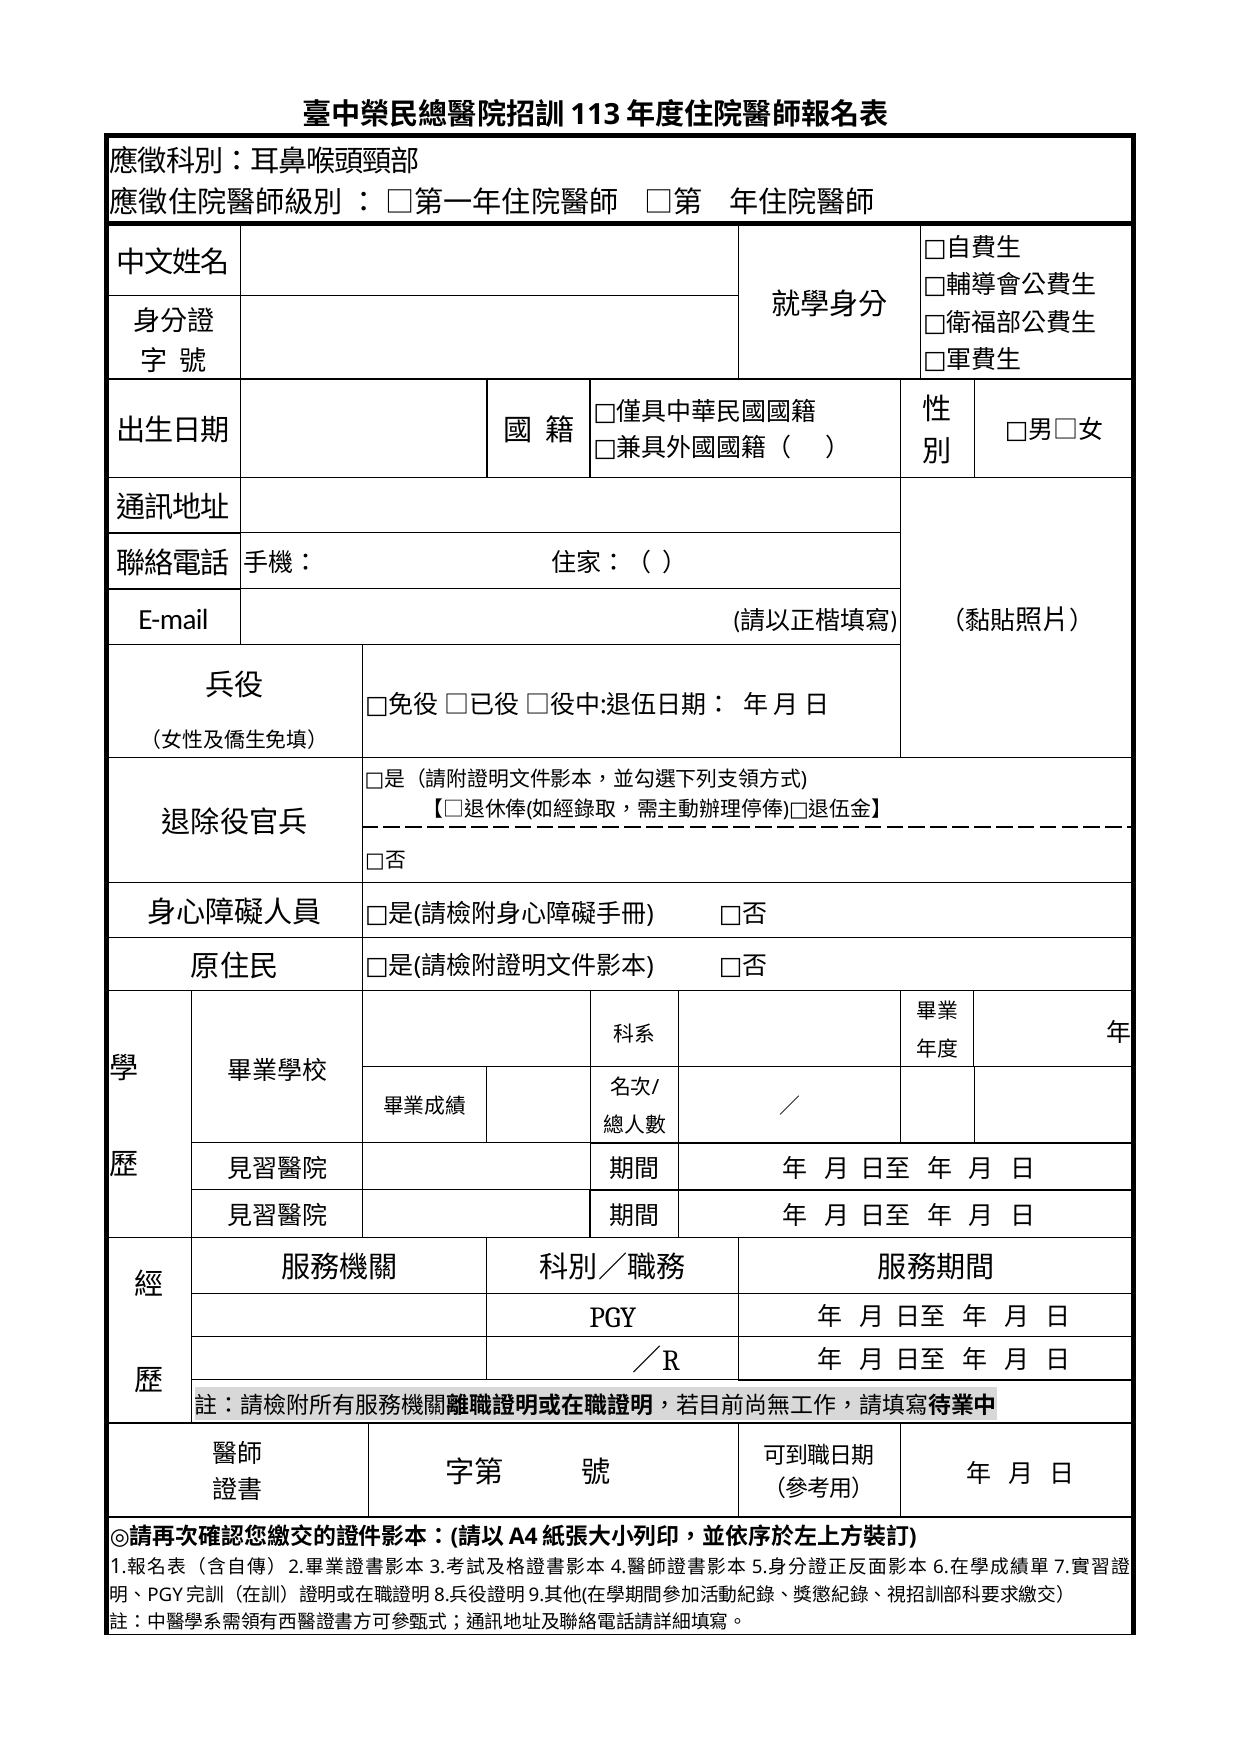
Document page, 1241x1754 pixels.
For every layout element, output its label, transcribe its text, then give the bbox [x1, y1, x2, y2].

table_cell 見習醫院 [192, 1143, 362, 1189]
table_cell 名次/ 總人數 [591, 1067, 678, 1142]
text 臺中榮民總醫院招訓113年度住院醫師報名表 [168, 91, 1022, 133]
table_cell 可到職日期 （參考用） [739, 1424, 900, 1516]
table_cell PGY [487, 1294, 738, 1336]
table_cell 服務機關 [192, 1238, 486, 1292]
table_cell □是（請附證明文件影本，並勾選下列支領方式) 【□退休俸(如經錄取，需主動辦理停俸)□退伍金】 [363, 758, 1131, 826]
table_cell ／R [487, 1337, 738, 1379]
table_cell 就學身分 [739, 226, 920, 378]
table_cell [363, 991, 590, 1066]
table_cell 畢業成績 [363, 1067, 486, 1142]
table_cell 國 籍 [488, 380, 589, 476]
table_cell 科系 [591, 991, 678, 1066]
table_cell 年 [974, 991, 1131, 1066]
table_cell 經 歷 [109, 1238, 191, 1422]
table_cell 學 歷 [109, 991, 191, 1237]
table_cell (請以正楷填寫) [241, 589, 900, 644]
table_cell 畢業學校 [192, 991, 362, 1142]
table_cell □否 [363, 826, 1131, 882]
table_cell [241, 478, 900, 532]
table_cell 畢業 年度 [901, 991, 973, 1066]
table_cell 兵役 （女性及僑生免填） [109, 645, 362, 757]
table_cell 通訊地址 [109, 478, 240, 532]
table_cell □僅具中華民國國籍 □兼具外國國籍（ ） [591, 380, 900, 476]
table_cell □是(請檢附身心障礙手冊) □否 [363, 883, 1131, 937]
table_cell [241, 380, 486, 476]
table_cell 住家：（ ） [548, 533, 900, 588]
table_cell 身分證 字 號 [109, 296, 240, 378]
table_cell 年 月 日至 年 月 日 [739, 1294, 1131, 1336]
table_cell [363, 1190, 589, 1237]
table_cell 中文姓名 [109, 226, 240, 294]
table_cell □是(請檢附證明文件影本) □否 [363, 938, 1131, 990]
table_cell [363, 1143, 590, 1189]
table_cell 期間 [591, 1191, 678, 1237]
table_cell 見習醫院 [192, 1190, 362, 1237]
table_cell 註：請檢附所有服務機關離職證明或在職證明，若目前尚無工作，請填寫待業中 [192, 1380, 1131, 1422]
table_cell □免役 □已役 □役中:退伍日期： 年 月 日 [363, 645, 900, 757]
table_cell [241, 296, 738, 378]
table_cell 年 月 日至 年 月 日 [679, 1191, 1131, 1237]
table_cell 身心障礙人員 [109, 883, 362, 937]
table_cell 醫師 證書 [109, 1424, 368, 1516]
table_cell 年 月 日至 年 月 日 [739, 1337, 1131, 1379]
table_cell ◎請再次確認您繳交的證件影本：(請以A4紙張大小列印，並依序於左上方裝訂) 1.報名表（含自傳）2.畢業證書影本3.考試及格證書影本4.醫師證書影本5.身分證正反面影本6.在學成績單7.實習證明、PGY完訓（在訓）證明或在職證明8.兵役證明9.其他(在學期間參加活動紀錄、獎懲紀錄、視招訓部科要求繳交） 註：中醫學系需領有西醫證書方可參甄式；通訊地址及聯絡電話請詳細填寫。 [109, 1518, 1131, 1634]
table_cell [487, 1067, 590, 1142]
table_cell □男□女 [975, 380, 1131, 476]
table_cell 服務期間 [739, 1238, 1131, 1292]
table_cell 聯絡電話 [109, 534, 240, 588]
table_cell 性別 [901, 380, 974, 476]
table_header 應徵科別：耳鼻喉頭頸部 應徵住院醫師級別 ： □第一年住院醫師 □第 年住院醫師 [109, 138, 1131, 221]
table_cell 字第 號 [369, 1424, 738, 1516]
table_cell □自費生 □輔導會公費生 □衛福部公費生 □軍費生 [921, 226, 1131, 378]
table_cell 年 月 日 [901, 1424, 1131, 1516]
table_cell 科別／職務 [487, 1238, 738, 1292]
table_cell ／ [679, 1067, 900, 1142]
table_cell [901, 1067, 974, 1142]
table_cell 期間 [591, 1144, 678, 1189]
table_cell （黏貼照片） [901, 478, 1131, 757]
table_cell [192, 1294, 486, 1336]
table_cell 手機： [241, 533, 548, 588]
table_cell 退除役官兵 [109, 758, 362, 882]
table_cell [975, 1067, 1131, 1142]
table_cell [679, 991, 900, 1066]
table_cell 出生日期 [109, 380, 240, 476]
table_cell E-mail [109, 590, 240, 644]
table_cell [192, 1337, 486, 1379]
table_cell [241, 226, 738, 294]
table_cell 年 月 日至 年 月 日 [679, 1144, 1131, 1189]
table_cell 原住民 [109, 938, 362, 990]
